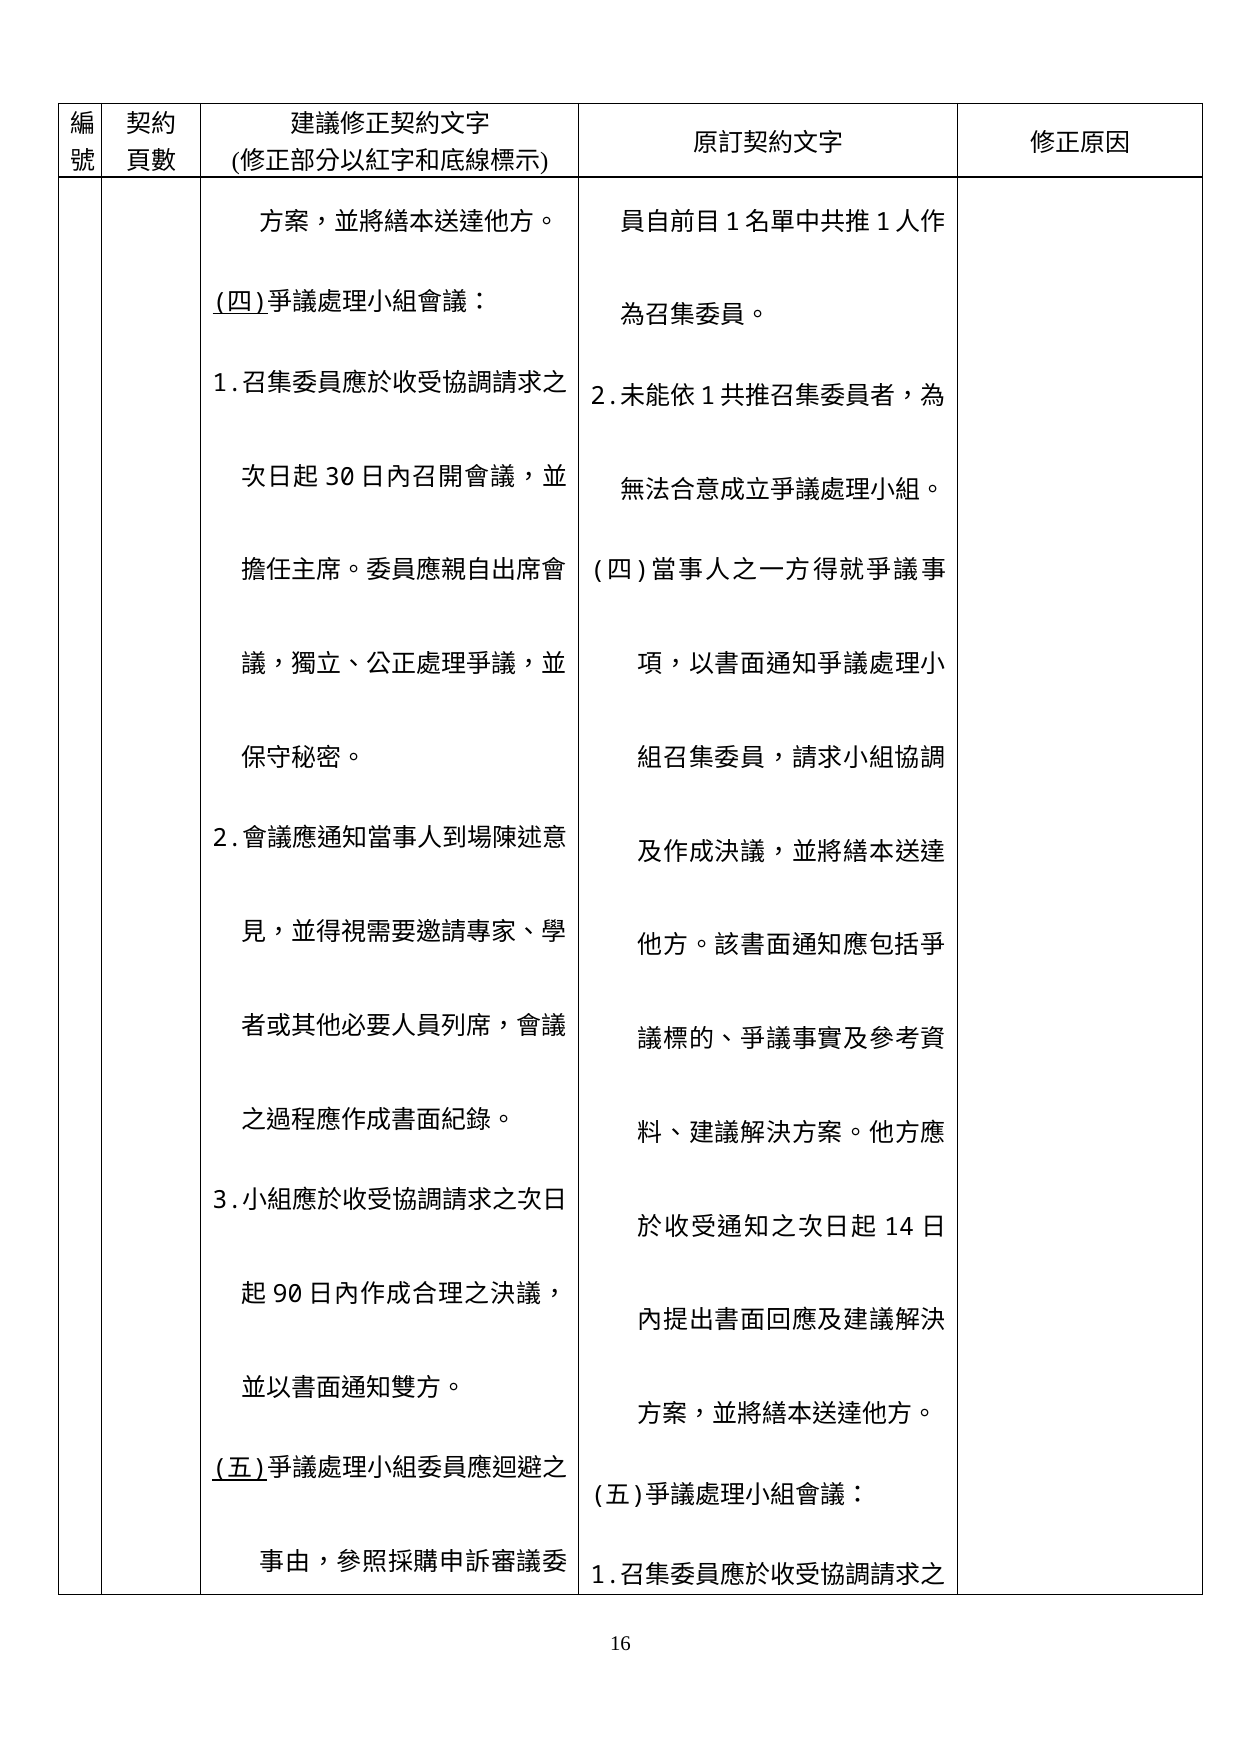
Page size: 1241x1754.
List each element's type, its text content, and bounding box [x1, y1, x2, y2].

table_cell 方案，並將繕本送達他方。 (四)爭議處理小組會議： 1.召集委員應於收受協調請求之次日起30日內召開會議，並擔任主席。委員應親自出席會議，獨立、公正處理爭議，並保守秘密。 2.會議應通知當事人到場陳述意見，並得視需要邀請專家、學者或其他必要人員列席，會議之過程應作成書面紀錄。 3.小組應於收受協調請求之次日起90日內作成合理之決議，並以書面通知雙方。 (五)爭議處理小組委員應迴避之事由，參照採購申訴審議委 [201, 178, 578, 1594]
table_cell 員自前目1名單中共推1人作為召集委員。 2.未能依1共推召集委員者，為無法合意成立爭議處理小組。 (四)當事人之一方得就爭議事項，以書面通知爭議處理小組召集委員，請求小組協調及作成決議，並將繕本送達他方。該書面通知應包括爭議標的、爭議事實及參考資料、建議解決方案。他方應於收受通知之次日起14日內提出書面回應及建議解決方案，並將繕本送達他方。 (五)爭議處理小組會議： 1.召集委員應於收受協調請求之 [579, 178, 957, 1594]
table_header 編號 [59, 104, 101, 176]
table_header 建議修正契約文字 (修正部分以紅字和底線標示) [201, 104, 578, 176]
table_header 修正原因 [958, 104, 1202, 176]
table_cell [59, 178, 101, 1594]
table_cell [102, 178, 200, 1594]
table_cell [958, 178, 1202, 1594]
table_header 原訂契約文字 [579, 104, 957, 176]
table_header 契約 頁數 [102, 104, 200, 176]
